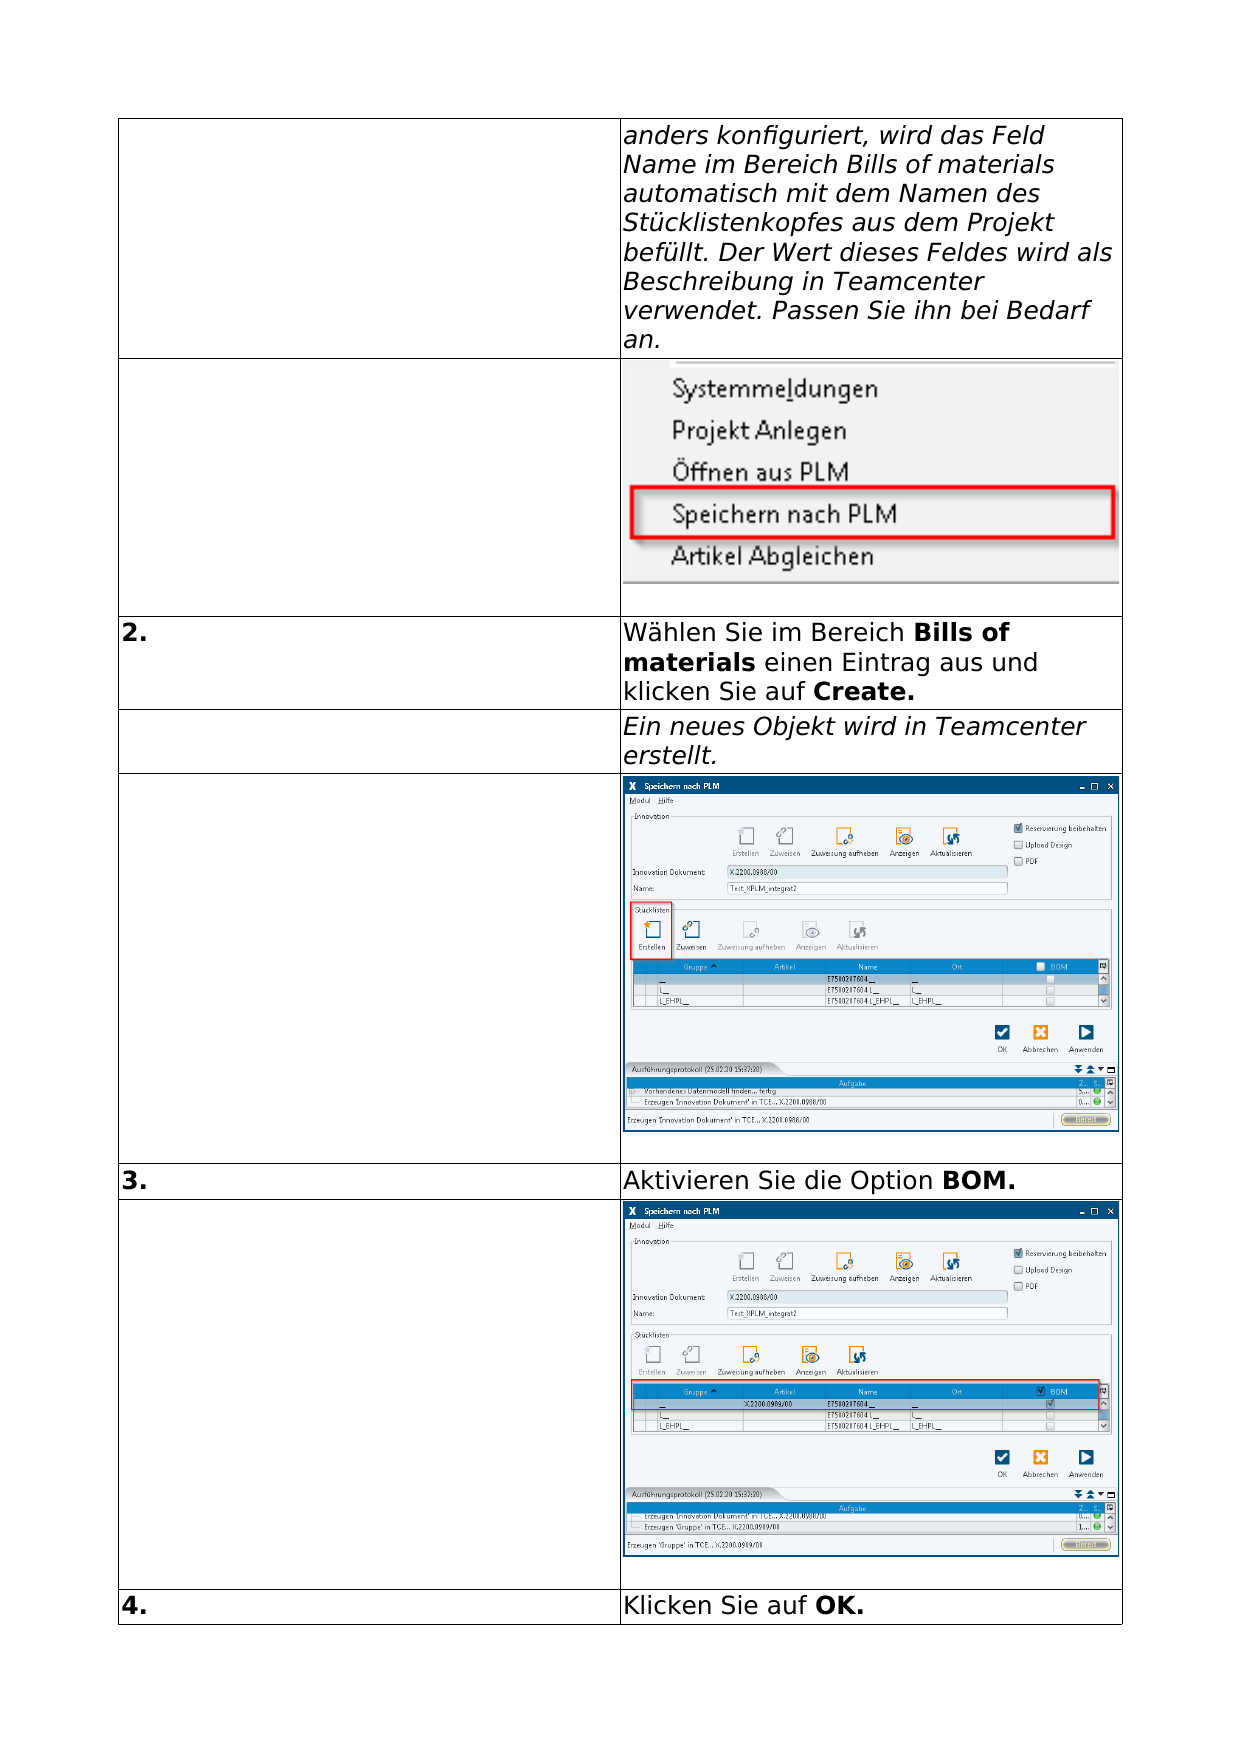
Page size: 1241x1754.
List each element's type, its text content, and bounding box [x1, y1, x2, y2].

table_cell [119, 774, 620, 1163]
table_cell [119, 1200, 620, 1588]
table_cell 2. [119, 617, 620, 709]
table_cell [621, 774, 1122, 1163]
table_cell 3. [119, 1164, 620, 1198]
table_cell Ein neues Objekt wird in Teamcenter erstellt. [621, 710, 1122, 773]
table_cell Klicken Sie auf OK. [621, 1590, 1122, 1624]
picture [622, 1201, 1120, 1557]
table_cell anders konfiguriert, wird das Feld Name im Bereich Bills of materials automatisch mit dem Namen des Stücklistenkopfes aus dem Projekt befüllt. Der Wert dieses Feldes wird als Beschreibung in Teamcenter verwendet. Passen Sie ihn bei Bedarf an. [621, 119, 1122, 357]
table_cell [119, 359, 620, 616]
table_cell [621, 1200, 1122, 1588]
picture [622, 360, 1120, 584]
table_cell Aktivieren Sie die Option BOM. [621, 1164, 1122, 1198]
table_cell 4. [119, 1590, 620, 1624]
table_cell [119, 119, 620, 357]
picture [622, 776, 1120, 1132]
table_cell [621, 359, 1122, 616]
table_cell Wählen Sie im Bereich Bills of materials einen Eintrag aus und klicken Sie auf Create. [621, 617, 1122, 709]
table_cell [119, 710, 620, 773]
